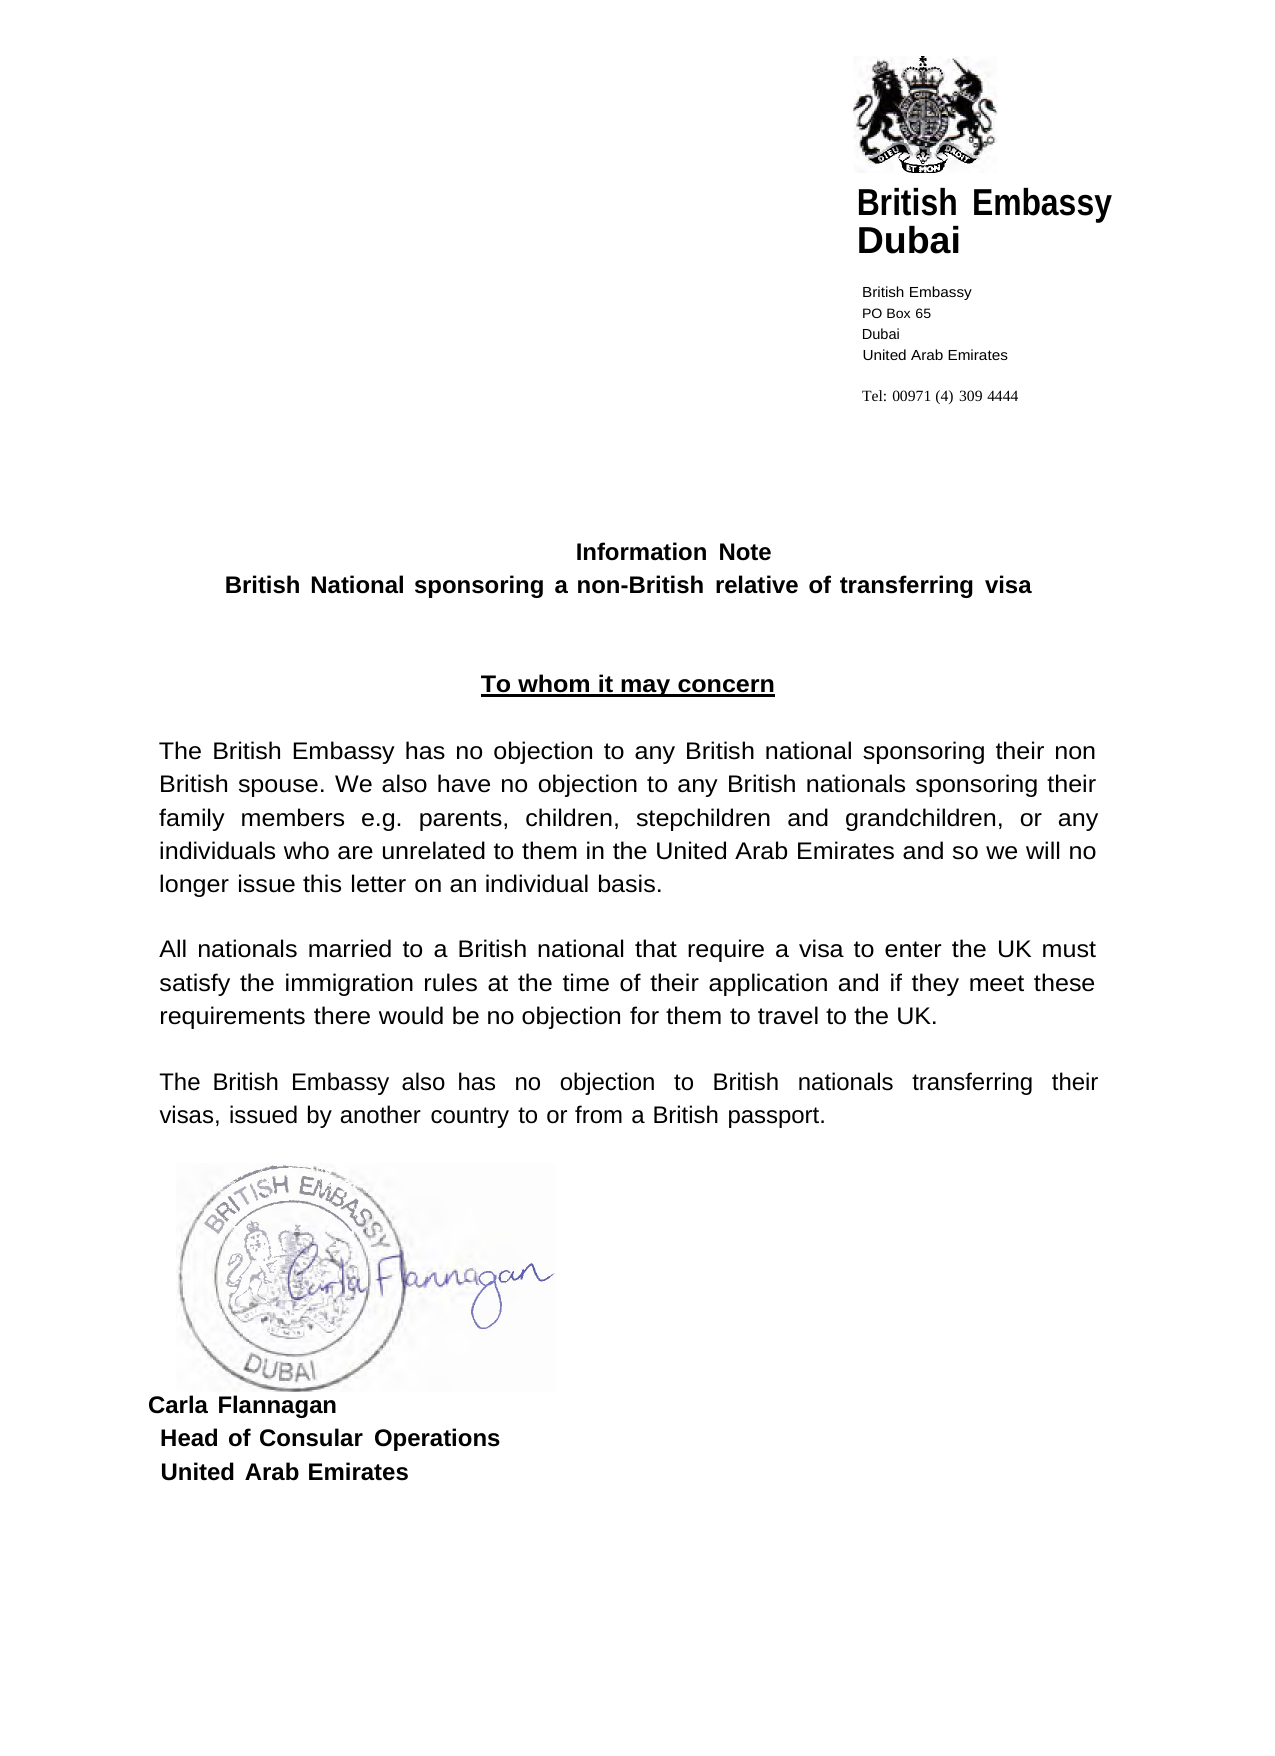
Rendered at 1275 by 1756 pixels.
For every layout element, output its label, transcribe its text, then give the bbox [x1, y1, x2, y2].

text The British Embassy also has no objection to British nationals transferring their visas, issued by another country to or from a British passport. [159, 1067, 1098, 1128]
subtitle Information Note [222, 538, 1125, 566]
text The British Embassy has no objection to any British national sponsoring their non­ British spouse. We also have no objection to any British nationals sponsoring their family members e.g. parents, children, stepchildren and grandchildren, or any individuals who are unrelated to them in the United Arab Emirates and so we will no longer issue this letter on an individual basis. [159, 737, 1098, 897]
text United Arab Emirates [862, 346, 1125, 363]
text PO Box 65 [862, 305, 1125, 321]
title British Embassy Dubai [857, 185, 1114, 261]
text Dubai [862, 325, 1125, 342]
text British National sponsoring a non-British relative of transferring visa [222, 571, 1033, 599]
subtitle Carla Flannagan [148, 1176, 1125, 1419]
text Tel: 00971 (4) 309 4444 [862, 387, 1125, 405]
text British Embassy [862, 284, 1125, 301]
text All nationals married to a British national that require a visa to enter the UK must satisfy the immigration rules at the time of their application and if they meet these requirements there would be no objection for them to travel to the UK. [159, 935, 1098, 1029]
text Head of Consular Operations United Arab Emirates [160, 1424, 573, 1485]
text To whom it may concern [222, 670, 1033, 698]
